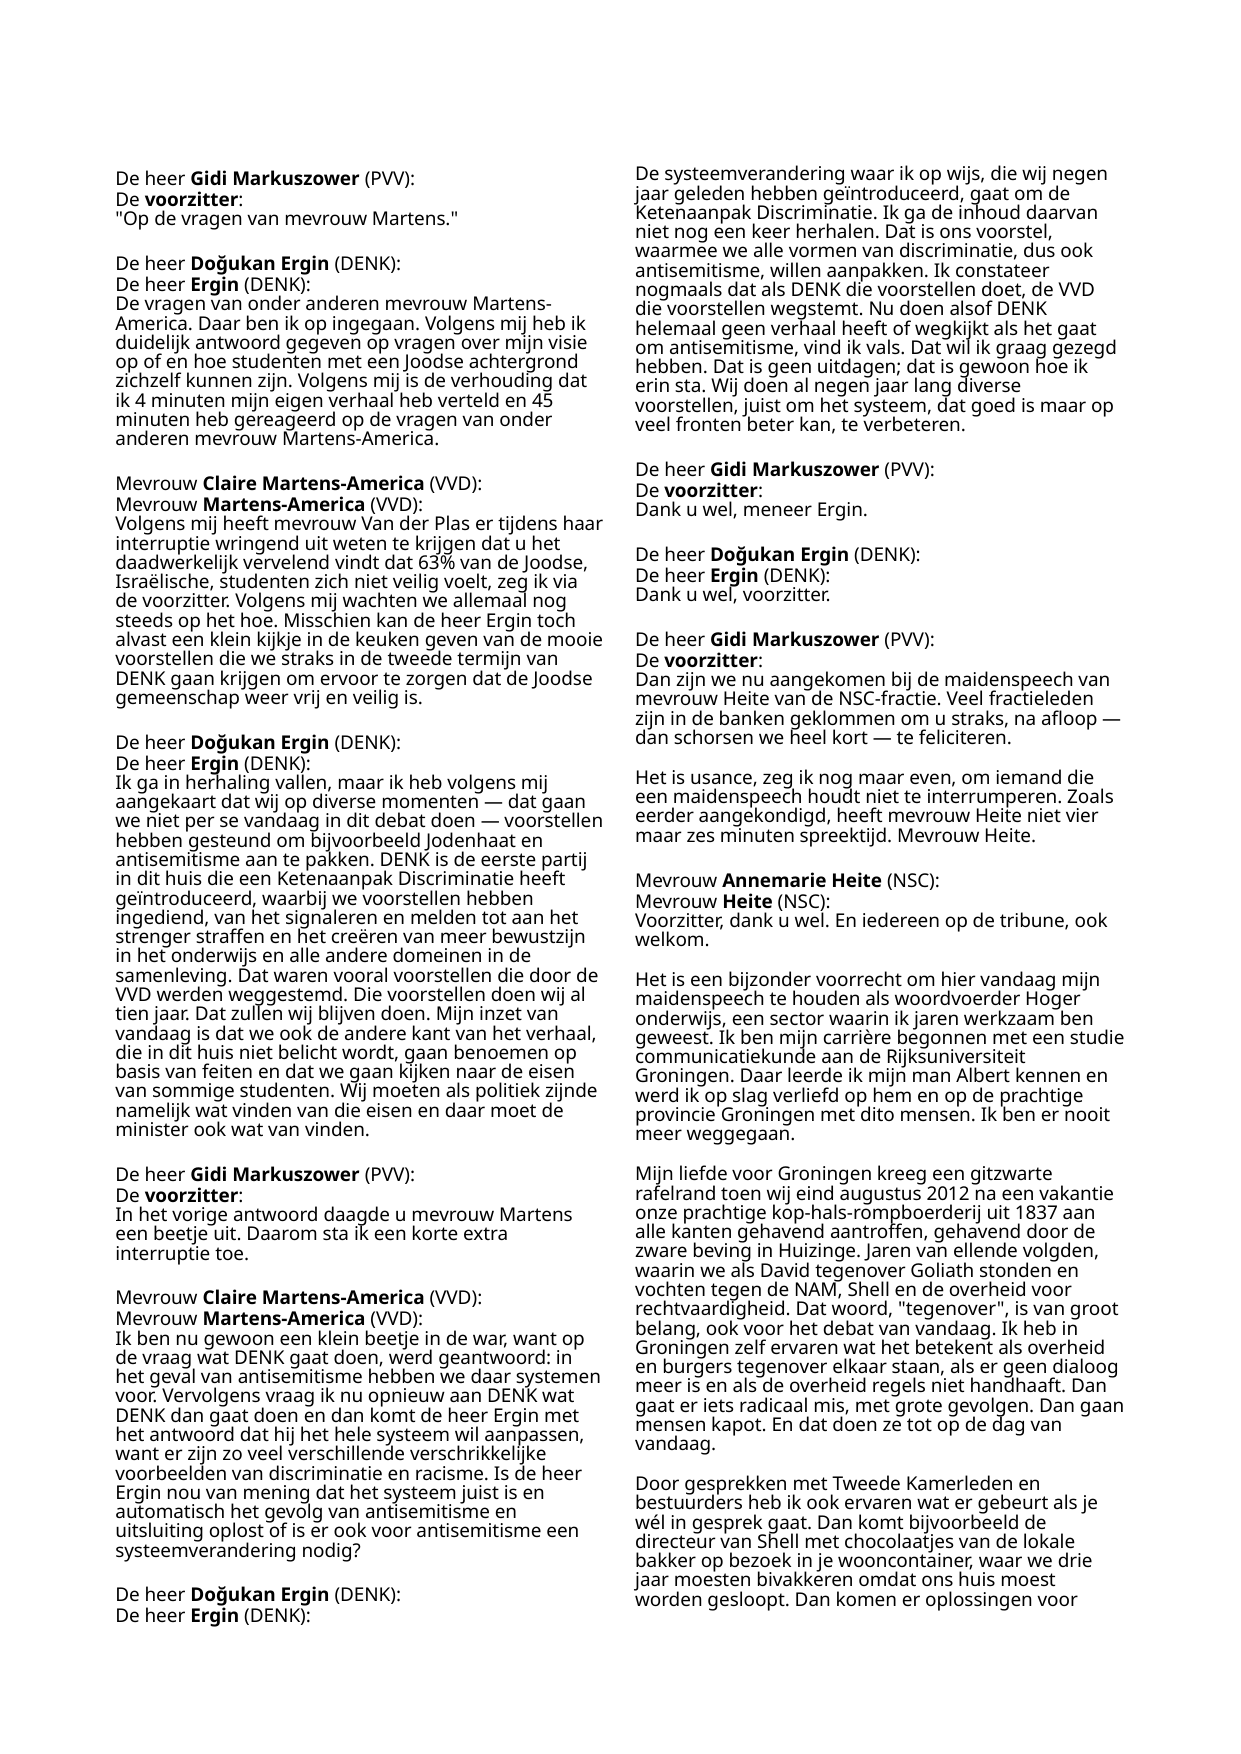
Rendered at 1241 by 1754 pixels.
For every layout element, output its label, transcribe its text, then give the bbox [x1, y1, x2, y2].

text "Op de vragen van mevrouw Martens." [115, 210, 605, 229]
text De heer Gidi Markuszower (PVV): [635, 456, 1125, 482]
text De heer Gidi Markuszower (PVV): [115, 1161, 605, 1187]
text De heer Doğukan Ergin (DENK): [635, 541, 1125, 567]
text Mevrouw Martens-America (VVD): [115, 1310, 605, 1329]
text Mevrouw Martens-America (VVD): [115, 496, 605, 515]
text Voorzitter, dank u wel. En iedereen op de tribune, ook welkom. [635, 912, 1125, 950]
text De heer Ergin (DENK): [635, 567, 1125, 586]
text Mevrouw Claire Martens-America (VVD): [115, 1284, 605, 1310]
text De systeemverandering waar ik op wijs, die wij negen jaar geleden hebben geïntroduceerd, gaat om de Ketenaanpak Discriminatie. Ik ga de inhoud daarvan niet nog een keer herhalen. Dat is ons voorstel, waarmee we alle vormen van discriminatie, dus ook antisemitisme, willen aanpakken. Ik constateer nogmaals dat als DENK die voorstellen doet, de VVD die voorstellen wegstemt. Nu doen alsof DENK helemaal geen verhaal heeft of wegkijkt als het gaat om antisemitisme, vind ik vals. Dat wil ik graag gezegd hebben. Dat is geen uitdagen; dat is gewoon hoe ik erin sta. Wij doen al negen jaar lang diverse voorstellen, juist om het systeem, dat goed is maar op veel fronten beter kan, te verbeteren. [635, 165, 1125, 435]
text Volgens mij heeft mevrouw Van der Plas er tijdens haar interruptie wringend uit weten te krijgen dat u het daadwerkelijk vervelend vindt dat 63% van de Joodse, Israëlische, studenten zich niet veilig voelt, zeg ik via de voorzitter. Volgens mij wachten we allemaal nog steeds op het hoe. Misschien kan de heer Ergin toch alvast een klein kijkje in de keuken geven van de mooie voorstellen die we straks in de tweede termijn van DENK gaan krijgen om ervoor te zorgen dat de Joodse gemeenschap weer vrij en veilig is. [115, 515, 605, 708]
text De heer Ergin (DENK): [115, 755, 605, 774]
text De voorzitter: [115, 1187, 605, 1206]
text De heer Doğukan Ergin (DENK): [115, 1582, 605, 1607]
text Dan zijn we nu aangekomen bij de maidenspeech van mevrouw Heite van de NSC-fractie. Veel fractieleden zijn in de banken geklommen om u straks, na afloop — dan schorsen we heel kort — te feliciteren. [635, 671, 1125, 748]
text De heer Ergin (DENK): [115, 276, 605, 295]
text De voorzitter: [635, 652, 1125, 671]
text Dank u wel, voorzitter. [635, 586, 1125, 605]
text Dank u wel, meneer Ergin. [635, 501, 1125, 520]
text Het is een bijzonder voorrecht om hier vandaag mijn maidenspeech te houden als woordvoerder Hoger onderwijs, een sector waarin ik jaren werkzaam ben geweest. Ik ben mijn carrière begonnen met een studie communicatiekunde aan de Rijksuniversiteit Groningen. Daar leerde ik mijn man Albert kennen en werd ik op slag verliefd op hem en op de prachtige provincie Groningen met dito mensen. Ik ben er nooit meer weggegaan. [635, 971, 1125, 1144]
text Mevrouw Annemarie Heite (NSC): [635, 867, 1125, 893]
text Mijn liefde voor Groningen kreeg een gitzwarte rafelrand toen wij eind augustus 2012 na een vakantie onze prachtige kop-hals-rompboerderij uit 1837 aan alle kanten gehavend aantroffen, gehavend door de zware beving in Huizinge. Jaren van ellende volgden, waarin we als David tegenover Goliath stonden en vochten tegen de NAM, Shell en de overheid voor rechtvaardigheid. Dat woord, "tegenover", is van groot belang, ook voor het debat van vandaag. Ik heb in Groningen zelf ervaren wat het betekent als overheid en burgers tegenover elkaar staan, als er geen dialoog meer is en als de overheid regels niet handhaaft. Dan gaat er iets radicaal mis, met grote gevolgen. Dan gaan mensen kapot. En dat doen ze tot op de dag van vandaag. [635, 1165, 1125, 1454]
text De vragen van onder anderen mevrouw Martens-America. Daar ben ik op ingegaan. Volgens mij heb ik duidelijk antwoord gegeven op vragen over mijn visie op of en hoe studenten met een Joodse achtergrond zichzelf kunnen zijn. Volgens mij is de verhouding dat ik 4 minuten mijn eigen verhaal heb verteld en 45 minuten heb gereageerd op de vragen van onder anderen mevrouw Martens-America. [115, 295, 605, 449]
text Door gesprekken met Tweede Kamerleden en bestuurders heb ik ook ervaren wat er gebeurt als je wél in gesprek gaat. Dan komt bijvoorbeeld de directeur van Shell met chocolaatjes van de lokale bakker op bezoek in je wooncontainer, waar we drie jaar moesten bivakkeren omdat ons huis moest worden gesloopt. Dan komen er oplossingen voor [635, 1475, 1125, 1610]
text Mevrouw Heite (NSC): [635, 893, 1125, 912]
text Ik ga in herhaling vallen, maar ik heb volgens mij aangekaart dat wij op diverse momenten — dat gaan we niet per se vandaag in dit debat doen — voorstellen hebben gesteund om bijvoorbeeld Jodenhaat en antisemitisme aan te pakken. DENK is de eerste partij in dit huis die een Ketenaanpak Discriminatie heeft geïntroduceerd, waarbij we voorstellen hebben ingediend, van het signaleren en melden tot aan het strenger straffen en het creëren van meer bewustzijn in het onderwijs en alle andere domeinen in de samenleving. Dat waren vooral voorstellen die door de VVD werden weggestemd. Die voorstellen doen wij al tien jaar. Dat zullen wij blijven doen. Mijn inzet van vandaag is dat we ook de andere kant van het verhaal, die in dit huis niet belicht wordt, gaan benoemen op basis van feiten en dat we gaan kijken naar de eisen van sommige studenten. Wij moeten als politiek zijnde namelijk wat vinden van die eisen en daar moet de minister ook wat van vinden. [115, 774, 605, 1140]
text In het vorige antwoord daagde u mevrouw Martens een beetje uit. Daarom sta ik een korte extra interruptie toe. [115, 1206, 605, 1264]
text De heer Doğukan Ergin (DENK): [115, 729, 605, 755]
text De voorzitter: [115, 191, 605, 210]
text De heer Gidi Markuszower (PVV): [635, 626, 1125, 652]
text Ik ben nu gewoon een klein beetje in de war, want op de vraag wat DENK gaat doen, werd geantwoord: in het geval van antisemitisme hebben we daar systemen voor. Vervolgens vraag ik nu opnieuw aan DENK wat DENK dan gaat doen en dan komt de heer Ergin met het antwoord dat hij het hele systeem wil aanpassen, want er zijn zo veel verschillende verschrikkelijke voorbeelden van discriminatie en racisme. Is de heer Ergin nou van mening dat het systeem juist is en automatisch het gevolg van antisemitisme en uitsluiting oplost of is er ook voor antisemitisme een systeemverandering nodig? [115, 1329, 605, 1561]
text De heer Gidi Markuszower (PVV): [115, 165, 605, 191]
text De voorzitter: [635, 482, 1125, 501]
text Mevrouw Claire Martens-America (VVD): [115, 470, 605, 496]
text Het is usance, zeg ik nog maar even, om iemand die een maidenspeech houdt niet te interrumperen. Zoals eerder aangekondigd, heeft mevrouw Heite niet vier maar zes minuten spreektijd. Mevrouw Heite. [635, 769, 1125, 846]
text De heer Doğukan Ergin (DENK): [115, 250, 605, 276]
text De heer Ergin (DENK): [115, 1607, 605, 1627]
